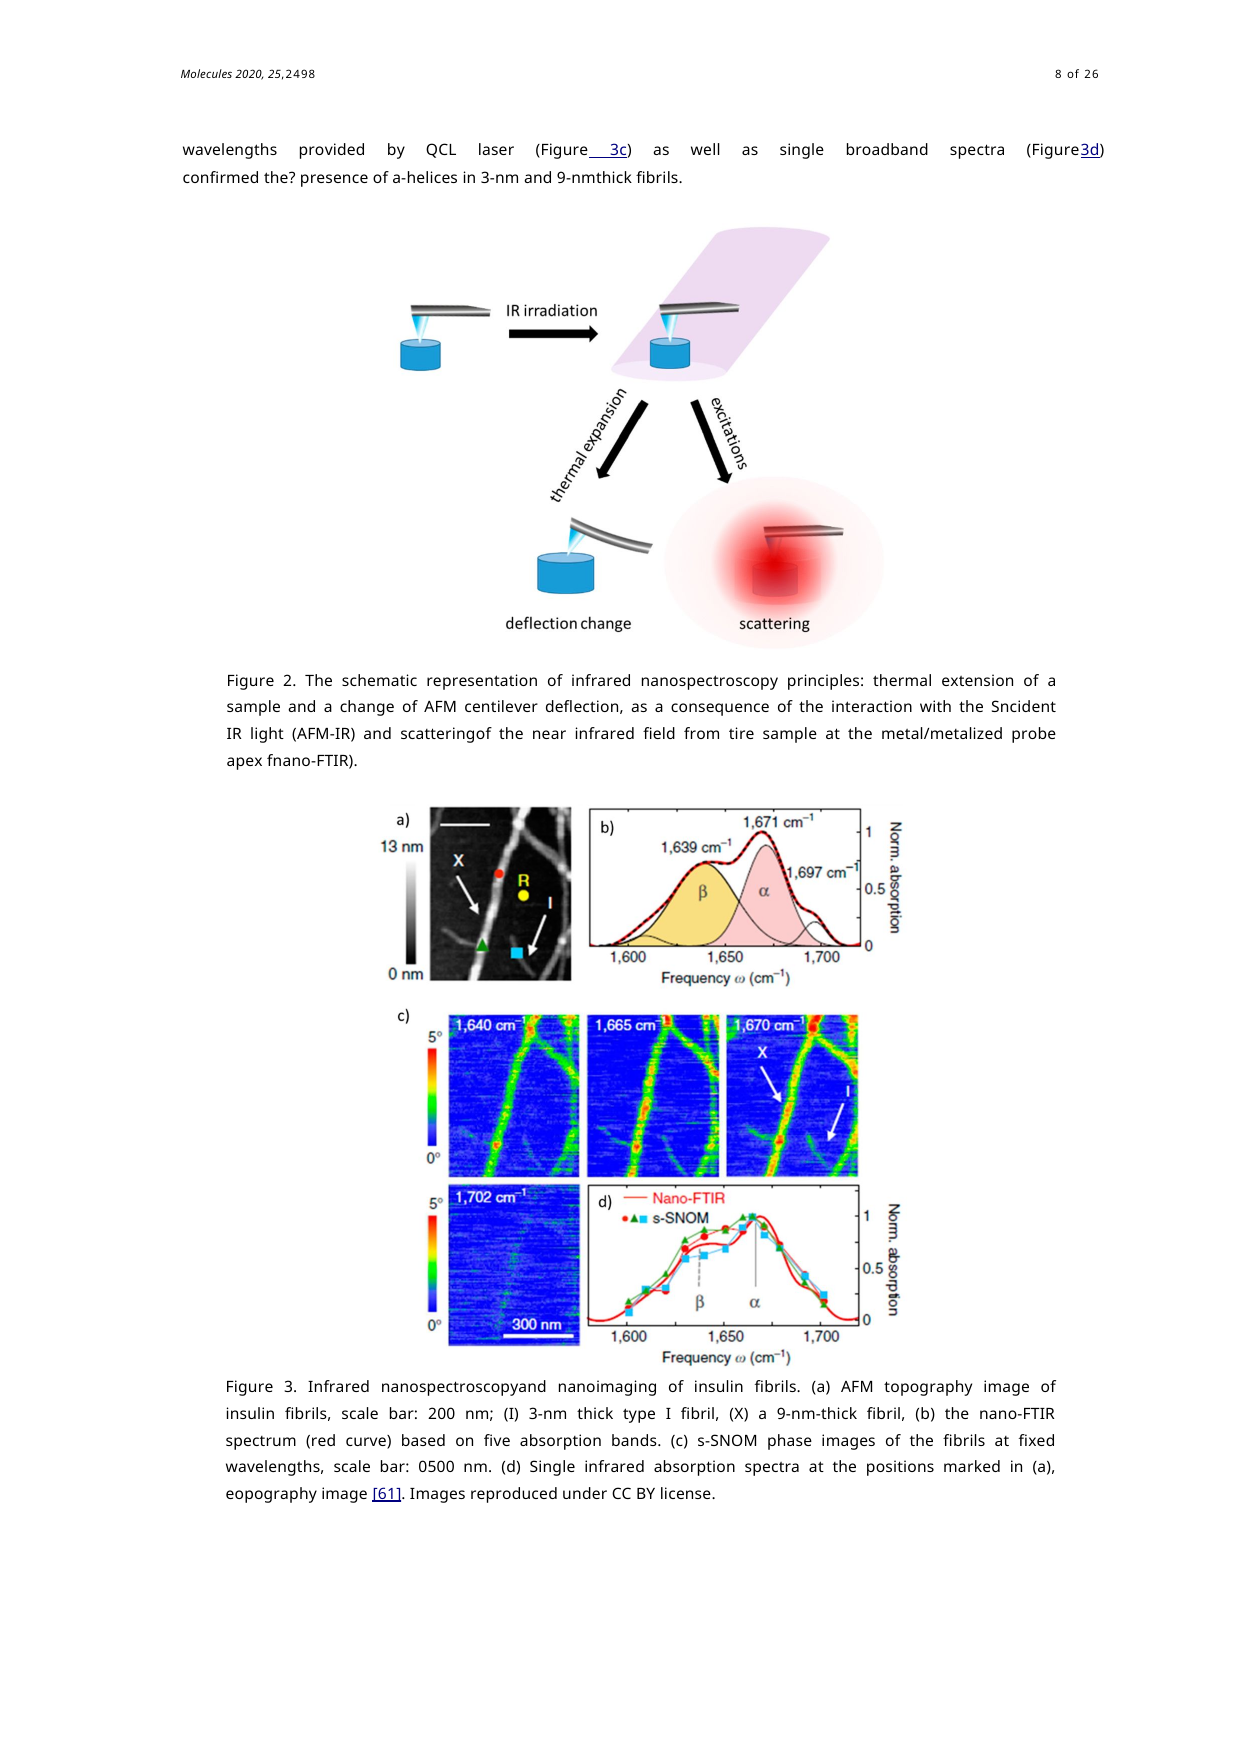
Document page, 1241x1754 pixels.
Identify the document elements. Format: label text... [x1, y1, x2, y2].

text Figure 3. Infrared nanospectroscopyand nanoimaging of insulin fibrils. (a) AFM topography image of insulin fibrils, scale bar: 200 nm; (I) 3-nm thick type I fibril, (X) a 9-nm-thick fibril, (b) the nano-FTIR spectrum (red curve) based on five absorption bands. (c) s-SNOM phase images of the fibrils at fixed wavelengths, scale bar: 0500 nm. (d) Single infrared absorption spectra at the positions marked in (a), eopography image [61]. Images reproduced under CC BY license. [225, 1372, 1058, 1504]
text Molecules 2020, 25,2498 [180, 69, 356, 81]
text Figure 2. The schematic representation of infrared nanospectroscopy principles: thermal extension of a sample and a change of AFM centilever deflection, as a consequence of the interaction with the Sncident IR light (AFM-IR) and scatteringof the near infrared field from tire sample at the metal/metalized probe apex fnano-FTIR). [226, 665, 1059, 771]
picture [393, 223, 885, 650]
picture [362, 796, 932, 1369]
text 8 of 26 [1055, 70, 1106, 81]
subtitle wavelengths provided by QCL laser (Figure 3c) as well as single broadband spectra (Figure3d) confirmed the? presence of a-helices in 3-nm and 9-nmthick fibrils. [182, 134, 1104, 189]
